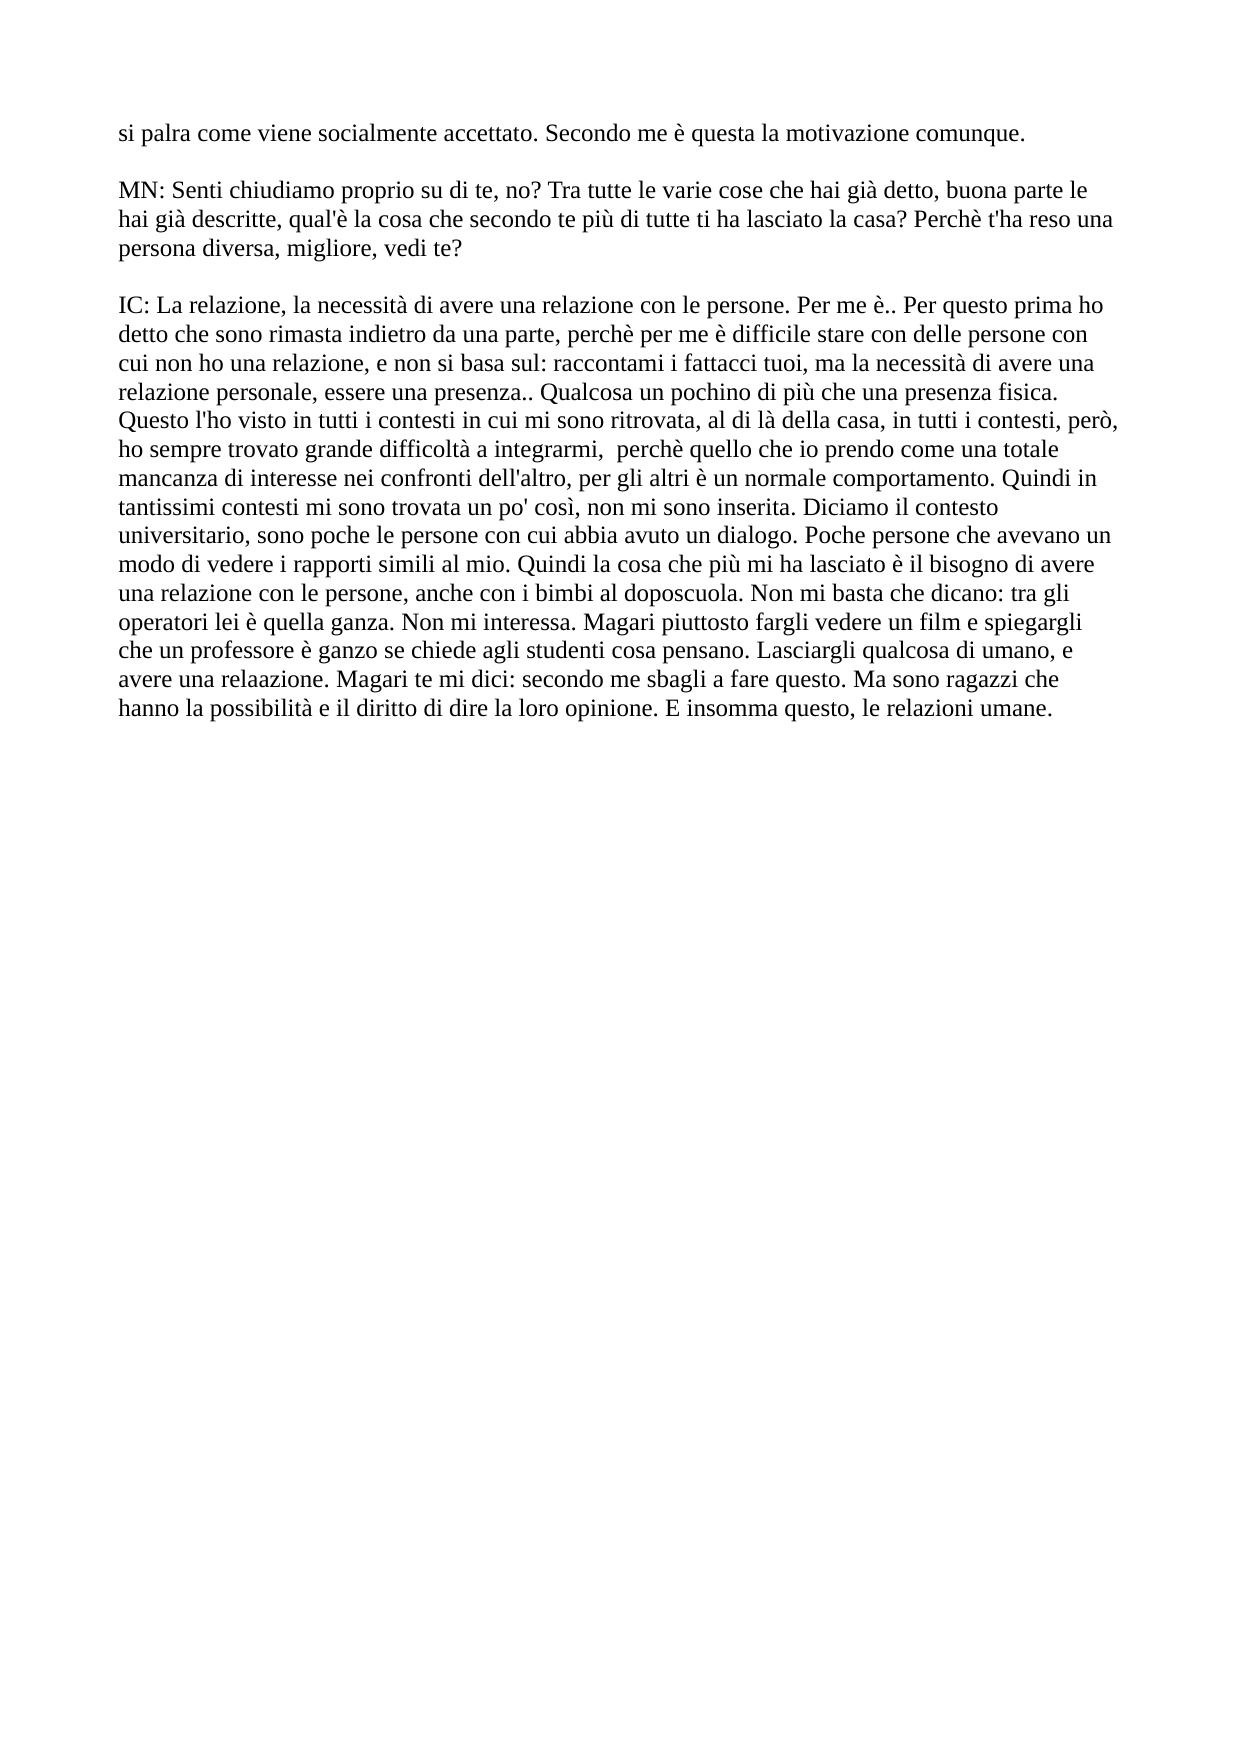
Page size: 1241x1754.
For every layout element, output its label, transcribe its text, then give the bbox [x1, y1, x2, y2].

text MN: Senti chiudiamo proprio su di te, no? Tra tutte le varie cose che hai già detto, buona parte le hai già descritte, qual'è la cosa che secondo te più di tutte ti ha lasciato la casa? Perchè t'ha reso una persona diversa, migliore, vedi te? [118, 176, 1122, 262]
text IC: La relazione, la necessità di avere una relazione con le persone. Per me è.. Per questo prima ho detto che sono rimasta indietro da una parte, perchè per me è difficile stare con delle persone con cui non ho una relazione, e non si basa sul: raccontami i fattacci tuoi, ma la necessità di avere una relazione personale, essere una presenza.. Qualcosa un pochino di più che una presenza fisica. Questo l'ho visto in tutti i contesti in cui mi sono ritrovata, al di là della casa, in tutti i contesti, però, ho sempre trovato grande difficoltà a integrarmi, perchè quello che io prendo come una totale mancanza di interesse nei confronti dell'altro, per gli altri è un normale comportamento. Quindi in tantissimi contesti mi sono trovata un po' così, non mi sono inserita. Diciamo il contesto universitario, sono poche le persone con cui abbia avuto un dialogo. Poche persone che avevano un modo di vedere i rapporti simili al mio. Quindi la cosa che più mi ha lasciato è il bisogno di avere una relazione con le persone, anche con i bimbi al doposcuola. Non mi basta che dicano: tra gli operatori lei è quella ganza. Non mi interessa. Magari piuttosto fargli vedere un film e spiegargli che un professore è ganzo se chiede agli studenti cosa pensano. Lasciargli qualcosa di umano, e avere una relaazione. Magari te mi dici: secondo me sbagli a fare questo. Ma sono ragazzi che hanno la possibilità e il diritto di dire la loro opinione. E insomma questo, le relazioni umane. [118, 291, 1122, 722]
text si palra come viene socialmente accettato. Secondo me è questa la motivazione comunque. [118, 118, 1122, 147]
